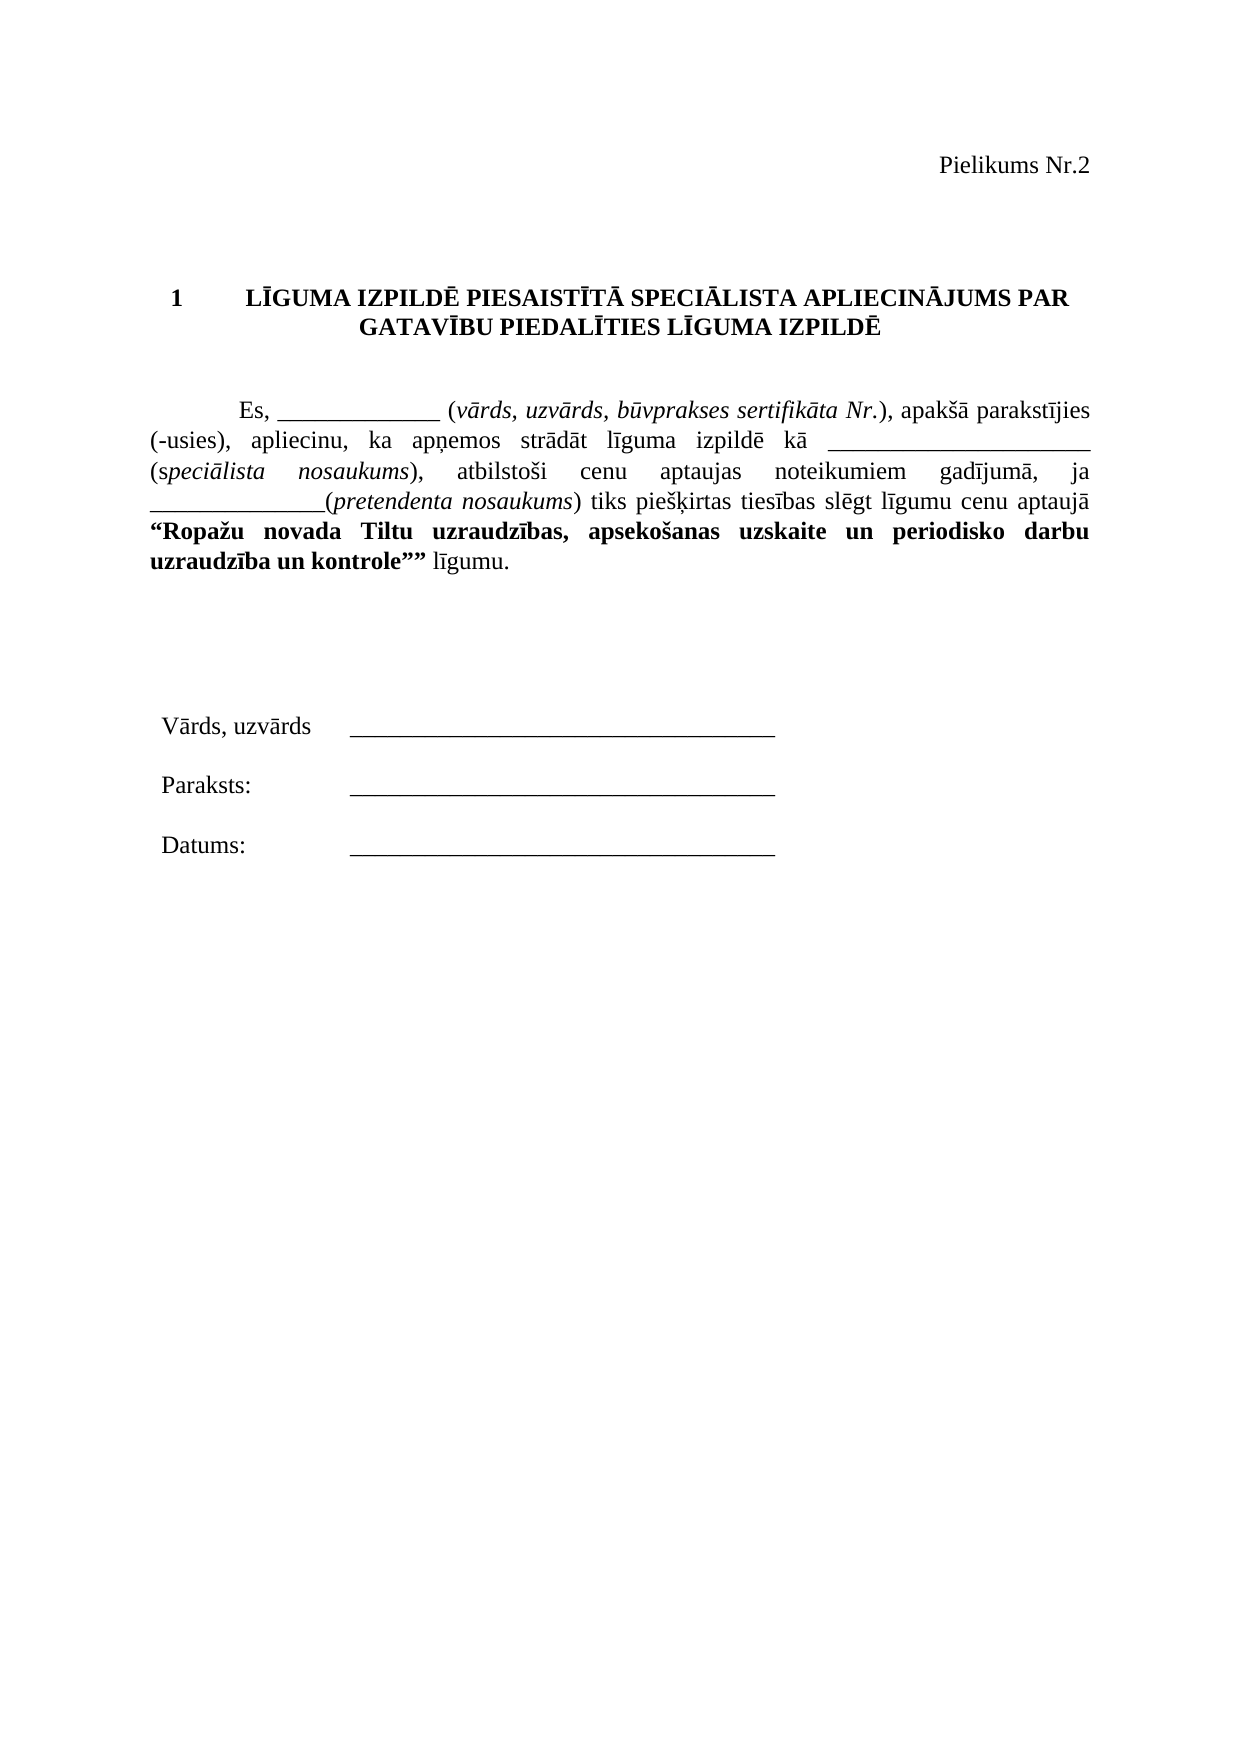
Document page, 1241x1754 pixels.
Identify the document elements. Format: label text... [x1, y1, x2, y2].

text Pielikums Nr.2 [150, 150, 1090, 179]
table_cell __________________________________ [339, 818, 866, 877]
table_cell __________________________________ [339, 758, 866, 817]
table_header __________________________________ [339, 699, 866, 758]
text Es, _____________ (vārds, uzvārds, būvprakses sertifikāta Nr.), apakšā parakstījies (-usies), apliecinu, ka apņemos strādāt līguma izpildē kā _____________________ (speciālista nosaukums), atbilstoši cenu aptaujas noteikumiem gadījumā, ja ______________(pretendenta nosaukums) tiks piešķirtas tiesības slēgt līgumu cenu aptaujā “Ropažu novada Tiltu uzraudzības, apsekošanas uzskaite un periodisko darbu uzraudzība un kontrole”” līgumu. [150, 396, 1090, 575]
table_cell Paraksts: [150, 758, 338, 817]
table_cell Datums: [150, 818, 338, 877]
table_header Vārds, uzvārds [150, 699, 338, 758]
list LĪGUMA IZPILDĒ PIESAISTĪTĀ SPECIĀLISTA APLIECINĀJUMS PAR GATAVĪBU PIEDALĪTIES LĪGUMA IZPILDĒ [150, 283, 1090, 340]
